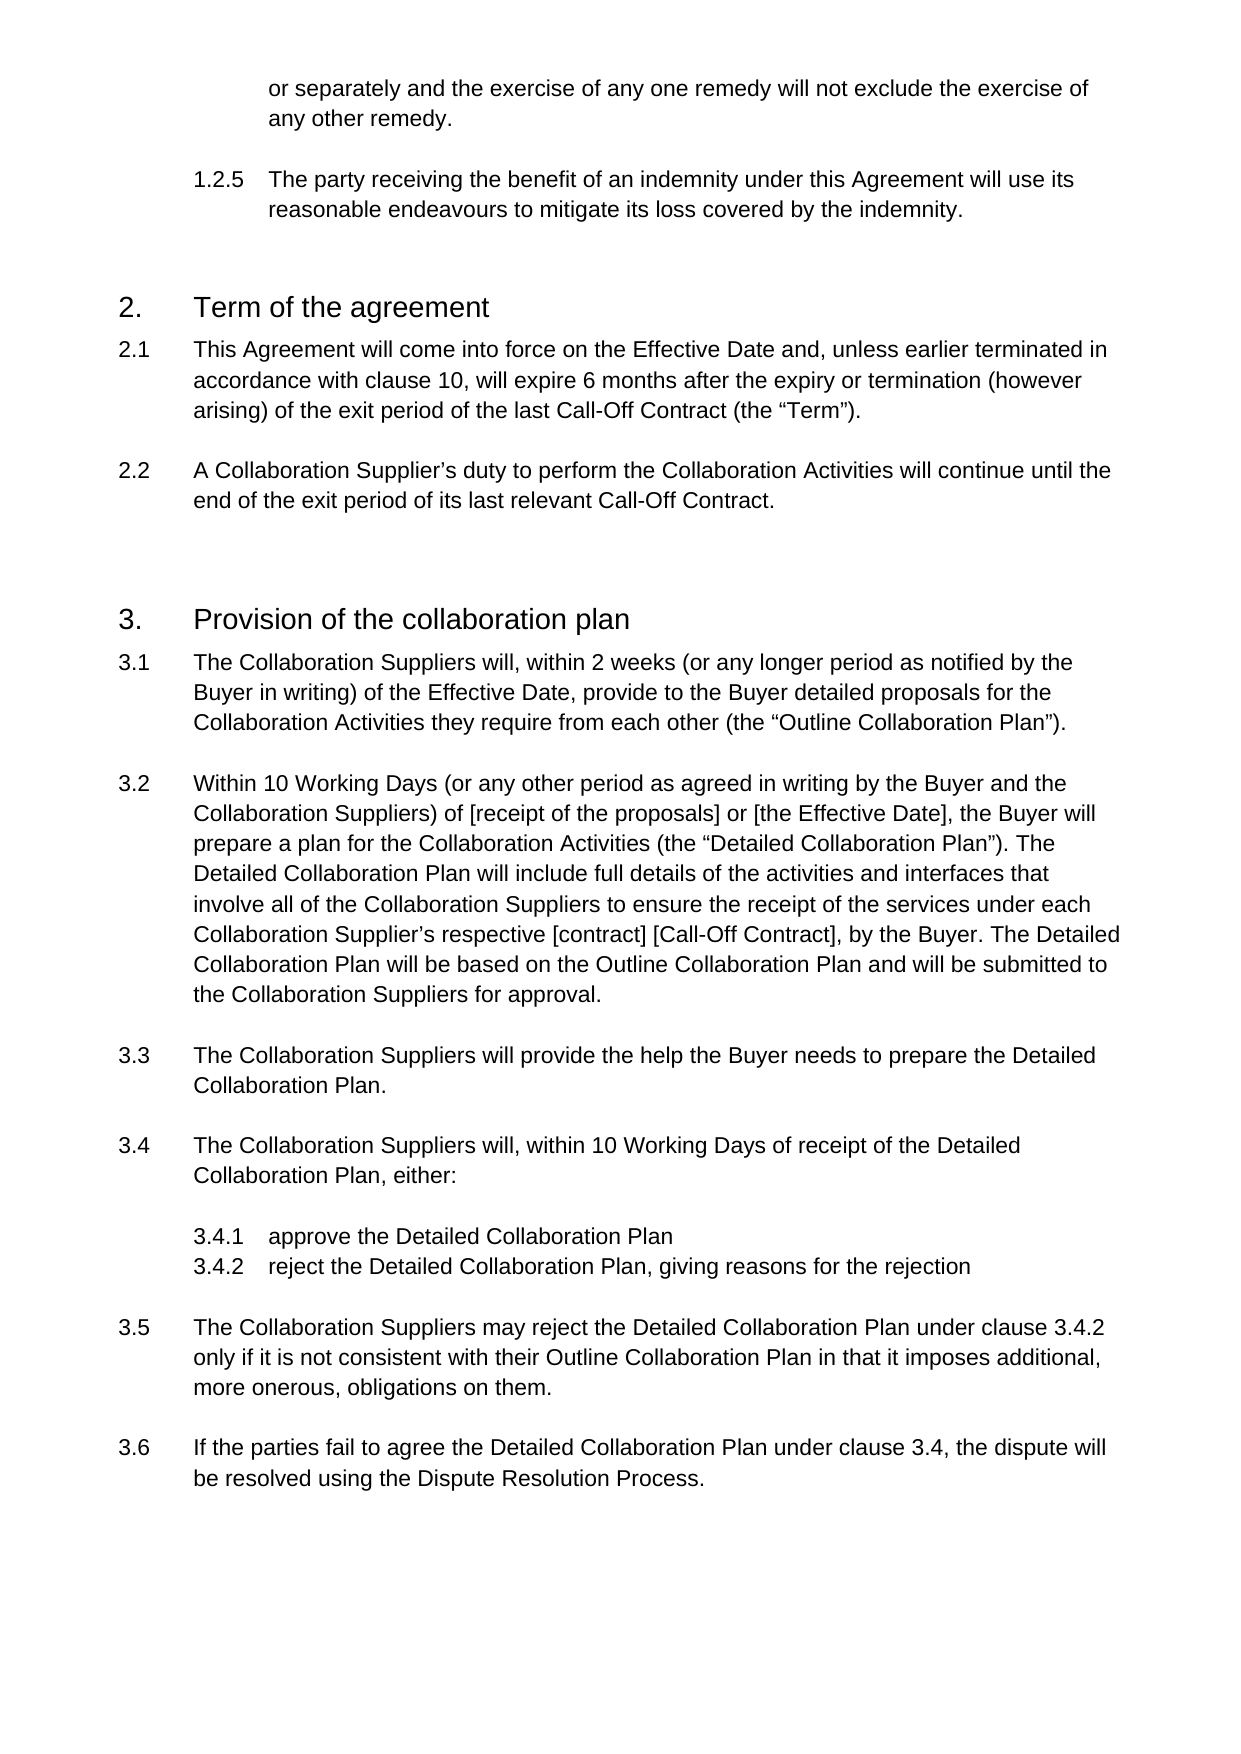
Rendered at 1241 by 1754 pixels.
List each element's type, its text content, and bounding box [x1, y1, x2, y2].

subtitle 2. Term of the agreement [118, 289, 1122, 323]
text 3.5 The Collaboration Suppliers may reject the Detailed Collaboration Plan under clause 3.4.2 only if it is not consistent with their Outline Collaboration Plan in that it imposes additional, more onerous, obligations on them. [118, 1313, 1122, 1400]
text 2.2 A Collaboration Supplier’s duty to perform the Collaboration Activities will continue until the end of the exit period of its last relevant Call-Off Contract. [118, 457, 1122, 514]
text 1.2.5 The party receiving the benefit of an indemnity under this Agreement will use its reasonable endeavours to mitigate its loss covered by the indemnity. [193, 166, 1122, 222]
text 3.2 Within 10 Working Days (or any other period as agreed in writing by the Buyer and the Collaboration Suppliers) of [receipt of the proposals] or [the Effective Date], the Buyer will prepare a plan for the Collaboration Activities (the “Detailed Collaboration Plan”). The Detailed Collaboration Plan will include full details of the activities and interfaces that involve all of the Collaboration Suppliers to ensure the receipt of the services under each Collaboration Supplier’s respective [contract] [Call-Off Contract], by the Buyer. The Detailed Collaboration Plan will be based on the Outline Collaboration Plan and will be submitted to the Collaboration Suppliers for approval. [118, 770, 1122, 1008]
text 3.3 The Collaboration Suppliers will provide the help the Buyer needs to prepare the Detailed Collaboration Plan. [118, 1042, 1122, 1098]
text 3.4 The Collaboration Suppliers will, within 10 Working Days of receipt of the Detailed Collaboration Plan, either: [118, 1132, 1122, 1189]
text or separately and the exercise of any one remedy will not exclude the exercise of any other remedy. [193, 75, 1122, 132]
subtitle 3. Provision of the collaboration plan [118, 602, 1122, 636]
text 3.1 The Collaboration Suppliers will, within 2 weeks (or any longer period as notified by the Buyer in writing) of the Effective Date, provide to the Buyer detailed proposals for the Collaboration Activities they require from each other (the “Outline Collaboration Plan”). [118, 649, 1122, 736]
text 3.4.1 approve the Detailed Collaboration Plan [118, 1223, 1122, 1249]
text 3.6 If the parties fail to agree the Detailed Collaboration Plan under clause 3.4, the dispute will be resolved using the Dispute Resolution Process. [118, 1434, 1122, 1491]
text 2.1 This Agreement will come into force on the Effective Date and, unless earlier terminated in accordance with clause 10, will expire 6 months after the expiry or termination (however arising) of the exit period of the last Call-Off Contract (the “Term”). [118, 336, 1122, 423]
text 3.4.2 reject the Detailed Collaboration Plan, giving reasons for the rejection [118, 1253, 1122, 1279]
